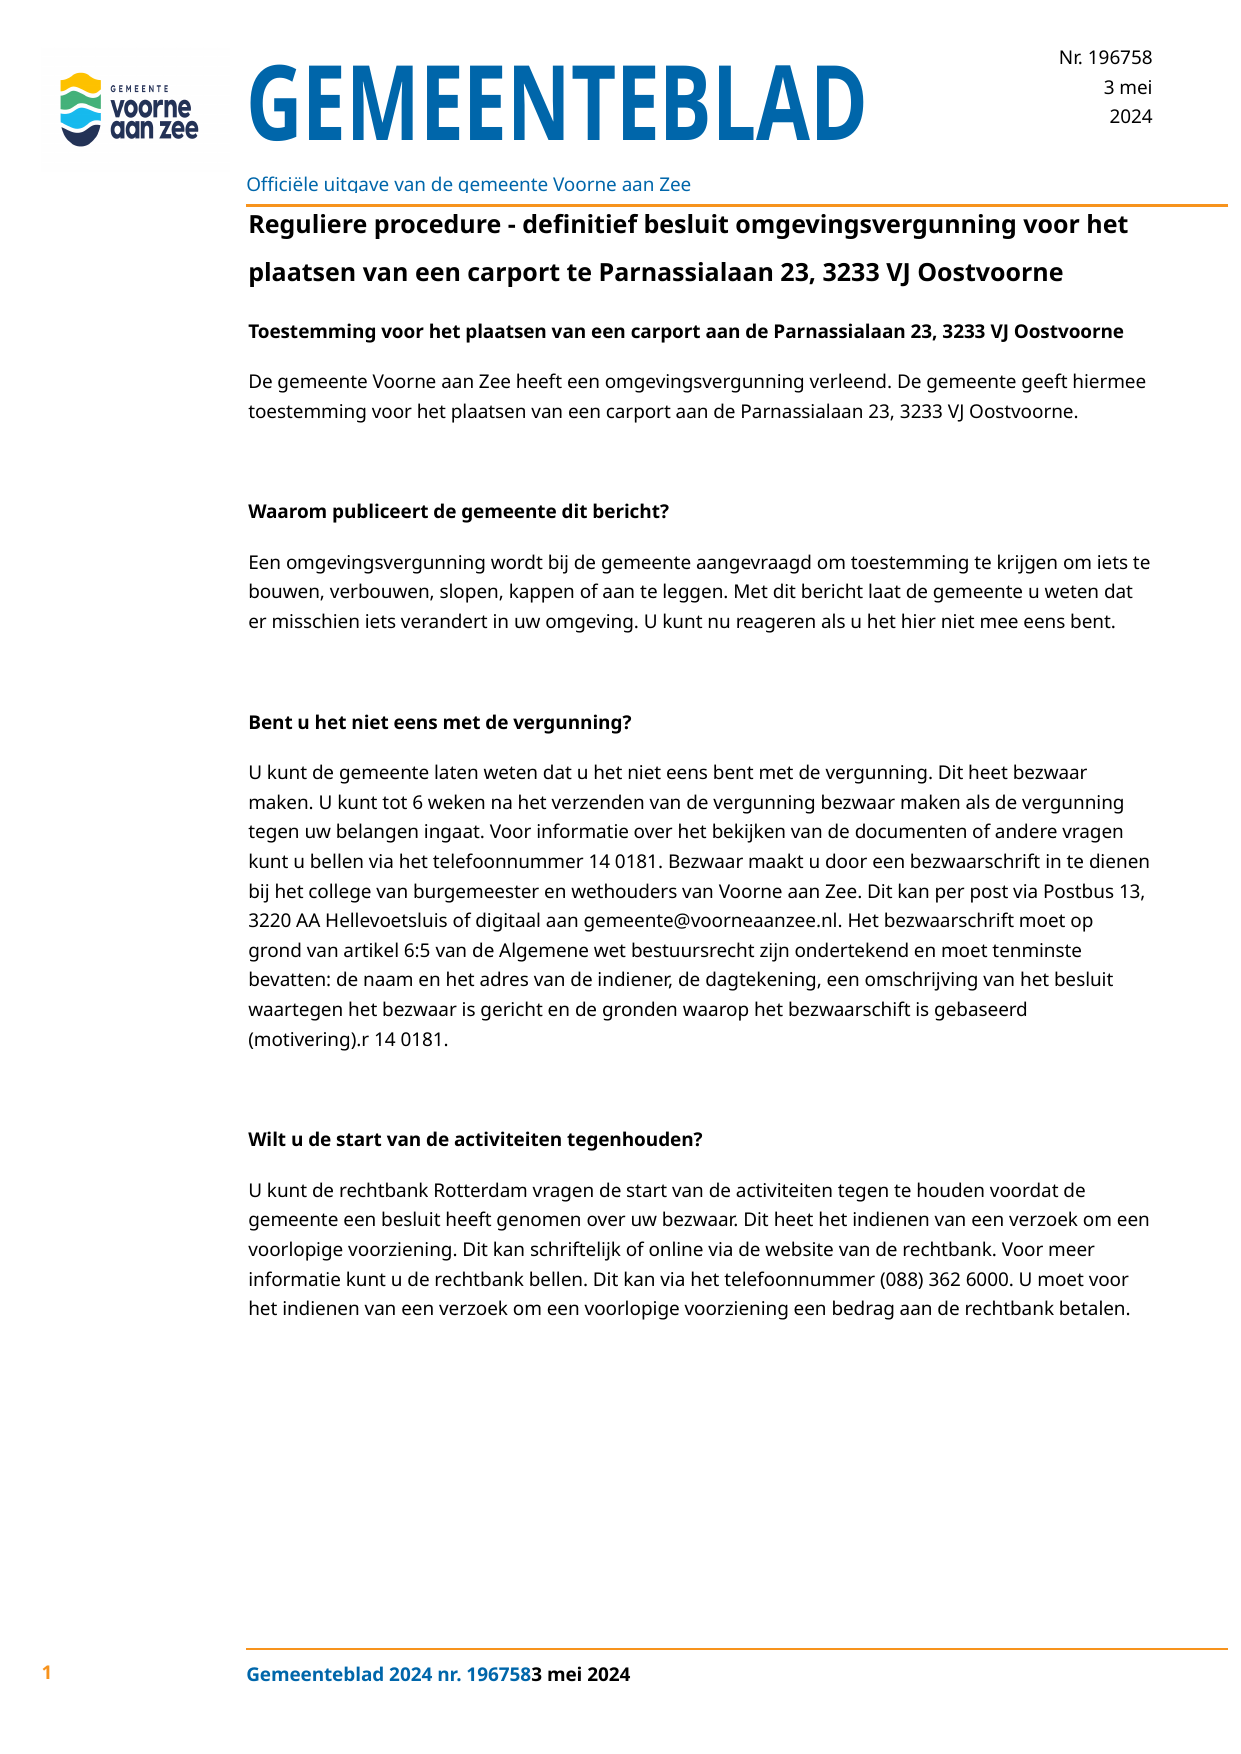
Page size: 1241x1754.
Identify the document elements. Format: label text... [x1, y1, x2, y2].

text Bent u het niet eens met de vergunning? [248, 709, 1152, 735]
text U kunt de gemeente laten weten dat u het niet eens bent met de vergunning. Dit heet bezwaar maken. U kunt tot 6 weken na het verzenden van de vergunning bezwaar maken als de vergunning tegen uw belangen ingaat. Voor informatie over het bekijken van de documenten of andere vragen kunt u bellen via het telefoonnummer 14 0181. Bezwaar maakt u door een bezwaarschrift in te dienen bij het college van burgemeester en wethouders van Voorne aan Zee. Dit kan per post via Postbus 13, 3220 AA Hellevoetsluis of digitaal aan gemeente@voorneaanzee.nl. Het bezwaarschrift moet op grond van artikel 6:5 van de Algemene wet bestuursrecht zijn ondertekend en moet tenminste bevatten: de naam en het adres van de indiener, de dagtekening, een omschrijving van het besluit waartegen het bezwaar is gericht en de gronden waarop het bezwaarschift is gebaseerd (motivering).r 14 0181. [248, 759, 1152, 1052]
text Reguliere procedure - definitief besluit omgevingsvergunning voor het plaatsen van een carport te Parnassialaan 23, 3233 VJ Oostvoorne [248, 207, 1152, 288]
text Wilt u de start van de activiteiten tegenhouden? [248, 1127, 1152, 1152]
text Een omgevingsvergunning wordt bij de gemeente aangevraagd om toestemming te krijgen om iets te bouwen, verbouwen, slopen, kappen of aan te leggen. Met dit bericht laat de gemeente u weten dat er misschien iets verandert in uw omgeving. U kunt nu reageren als u het hier niet mee eens bent. [248, 549, 1152, 634]
text U kunt de rechtbank Rotterdam vragen de start van de activiteiten tegen te houden voordat de gemeente een besluit heeft genomen over uw bezwaar. Dit heet het indienen van een verzoek om een voorlopige voorziening. Dit kan schriftelijk of online via de website van de rechtbank. Voor meer informatie kunt u de rechtbank bellen. Dit kan via het telefoonnummer (088) 362 6000. U moet voor het indienen van een verzoek om een voorlopige voorziening een bedrag aan de rechtbank betalen. [248, 1177, 1152, 1321]
text Toestemming voor het plaatsen van een carport aan de Parnassialaan 23, 3233 VJ Oostvoorne [248, 318, 1152, 344]
text De gemeente Voorne aan Zee heeft een omgevingsvergunning verleend. De gemeente geeft hiermee toestemming voor het plaatsen van een carport aan de Parnassialaan 23, 3233 VJ Oostvoorne. [248, 368, 1152, 424]
picture [41, 47, 231, 172]
text Waarom publiceert de gemeente dit bericht? [248, 499, 1152, 524]
